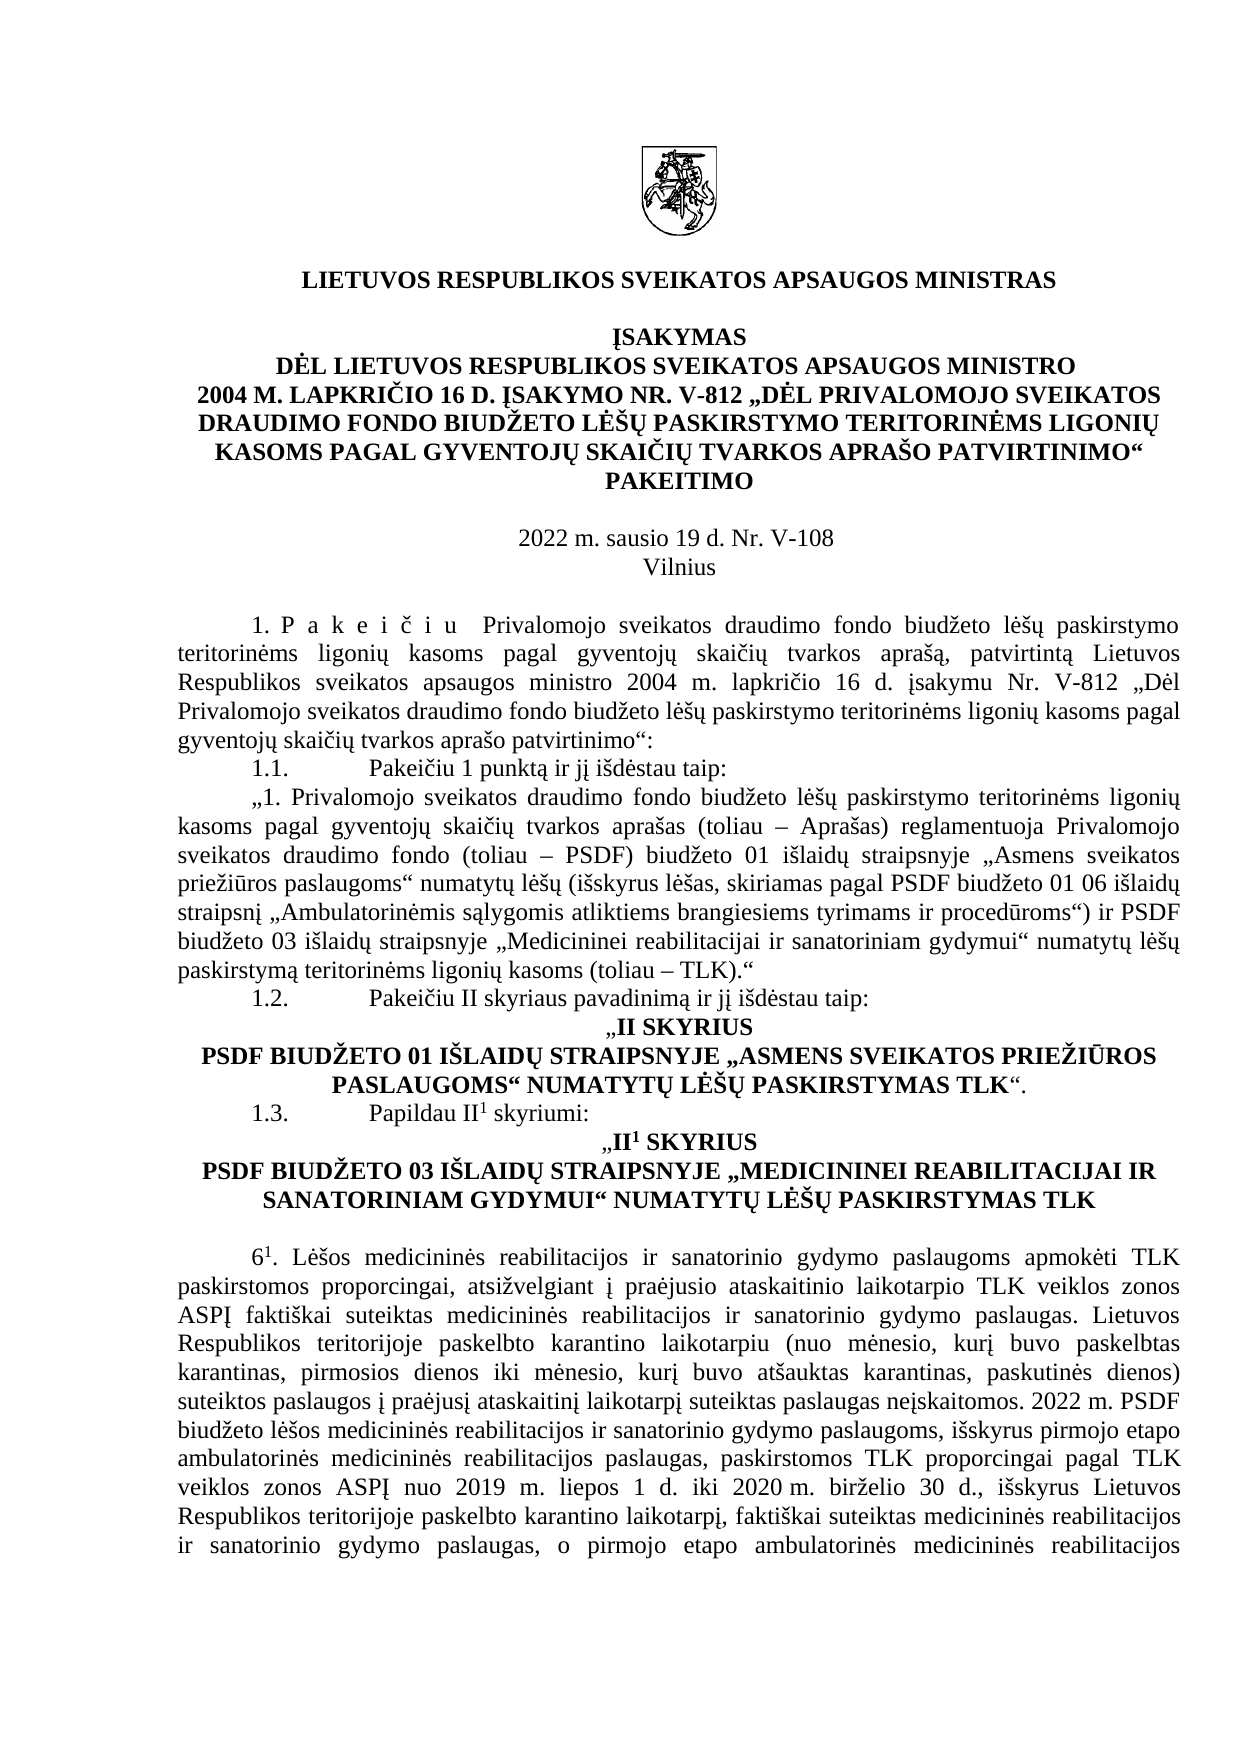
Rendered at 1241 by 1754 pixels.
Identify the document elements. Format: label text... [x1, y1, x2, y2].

text DĖL LIETUVOS RESPUBLIKOS SVEIKATOS APSAUGOS MINISTRO [177, 351, 1181, 380]
text „II1 SKYRIUS [177, 1127, 1181, 1156]
text Vilnius [177, 552, 1181, 581]
text LIETUVOS RESPUBLIKOS SVEIKATOS APSAUGOS MINISTRAS [177, 265, 1181, 293]
text 1.2. Pakeičiu II skyriaus pavadinimą ir jį išdėstau taip: [251, 983, 1181, 1012]
text „II SKYRIUS [177, 1012, 1181, 1041]
text 61. Lėšos medicininės reabilitacijos ir sanatorinio gydymo paslaugoms apmokėti TLK paskirstomos proporcingai, atsižvelgiant į praėjusio ataskaitinio laikotarpio TLK veiklos zonos ASPĮ faktiškai suteiktas medicininės reabilitacijos ir sanatorinio gydymo paslaugas. Lietuvos Respublikos teritorijoje paskelbto karantino laikotarpiu (nuo mėnesio, kurį buvo paskelbtas karantinas, pirmosios dienos iki mėnesio, kurį buvo atšauktas karantinas, paskutinės dienos) suteiktos paslaugos į praėjusį ataskaitinį laikotarpį suteiktas paslaugas neįskaitomos. 2022 m. PSDF biudžeto lėšos medicininės reabilitacijos ir sanatorinio gydymo paslaugoms, išskyrus pirmojo etapo ambulatorinės medicininės reabilitacijos paslaugas, paskirstomos TLK proporcingai pagal TLK veiklos zonos ASPĮ nuo 2019 m. liepos 1 d. iki 2020 m. birželio 30 d., išskyrus Lietuvos Respublikos teritorijoje paskelbto karantino laikotarpį, faktiškai suteiktas medicininės reabilitacijos ir sanatorinio gydymo paslaugas, o pirmojo etapo ambulatorinės medicininės reabilitacijos [177, 1242, 1181, 1558]
text 1.1. Pakeičiu 1 punktą ir jį išdėstau taip: [251, 753, 1181, 782]
text 2022 m. sausio 19 d. Nr. V-108 [177, 523, 1181, 552]
text PSDF BIUDŽETO 03 IŠLAIDŲ STRAIPSNYJE „MEDICININEI REABILITACIJAI IR SANATORINIAM GYDYMUI“ NUMATYTŲ LĖŠŲ PASKIRSTYMAS TLK [177, 1156, 1181, 1213]
text ĮSAKYMAS [177, 322, 1181, 351]
text PSDF BIUDŽETO 01 IŠLAIDŲ STRAIPSNYJE „ASMENS SVEIKATOS PRIEŽIŪROS PASLAUGOMS“ NUMATYTŲ LĖŠŲ PASKIRSTYMAS TLK“. [177, 1041, 1181, 1098]
text 1. P a k e i č i u Privalomojo sveikatos draudimo fondo biudžeto lėšų paskirstymo teritorinėms ligonių kasoms pagal gyventojų skaičių tvarkos aprašą, patvirtintą Lietuvos Respublikos sveikatos apsaugos ministro 2004 m. lapkričio 16 d. įsakymu Nr. V-812 „Dėl Privalomojo sveikatos draudimo fondo biudžeto lėšų paskirstymo teritorinėms ligonių kasoms pagal gyventojų skaičių tvarkos aprašo patvirtinimo“: [177, 610, 1181, 753]
text „1. Privalomojo sveikatos draudimo fondo biudžeto lėšų paskirstymo teritorinėms ligonių kasoms pagal gyventojų skaičių tvarkos aprašas (toliau – Aprašas) reglamentuoja Privalomojo sveikatos draudimo fondo (toliau – PSDF) biudžeto 01 išlaidų straipsnyje „Asmens sveikatos priežiūros paslaugoms“ numatytų lėšų (išskyrus lėšas, skiriamas pagal PSDF biudžeto 01 06 išlaidų straipsnį „Ambulatorinėmis sąlygomis atliktiems brangiesiems tyrimams ir procedūroms“) ir PSDF biudžeto 03 išlaidų straipsnyje „Medicininei reabilitacijai ir sanatoriniam gydymui“ numatytų lėšų paskirstymą teritorinėms ligonių kasoms (toliau – TLK).“ [177, 782, 1181, 983]
text 1.3. Papildau II1 skyriumi: [251, 1098, 1181, 1127]
text 2004 M. LAPKRIČIO 16 D. ĮSAKYMO NR. V-812 „DĖL PRIVALOMOJO SVEIKATOS DRAUDIMO FONDO BIUDŽETO LĖŠŲ PASKIRSTYMO TERITORINĖMS LIGONIŲ KASOMS PAGAL GYVENTOJŲ SKAIČIŲ TVARKOS APRAŠO PATVIRTINIMO“ PAKEITIMO [177, 380, 1181, 495]
